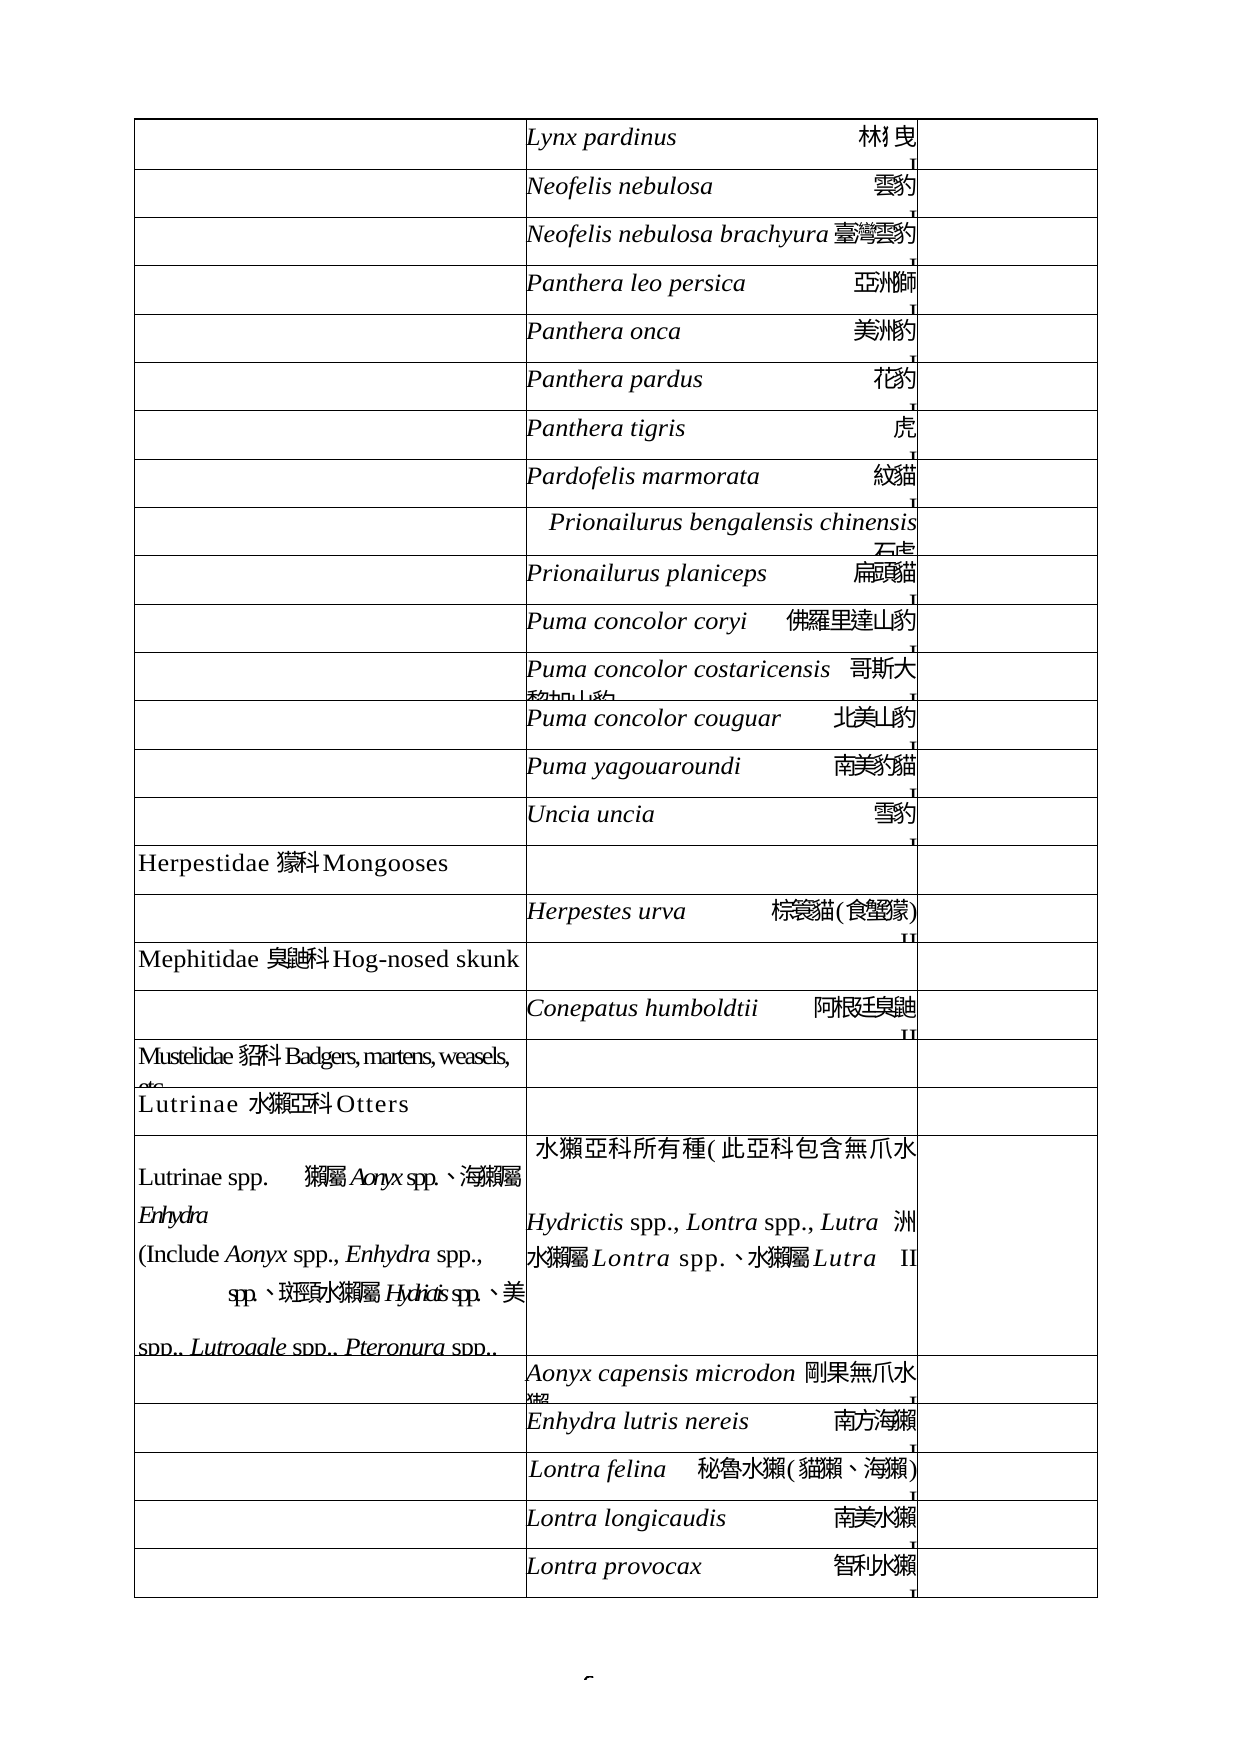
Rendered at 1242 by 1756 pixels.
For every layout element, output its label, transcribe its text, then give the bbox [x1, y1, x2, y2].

table_cell [918, 411, 1097, 459]
table_cell [135, 1453, 526, 1500]
table_cell [135, 605, 526, 652]
table_cell [918, 798, 1097, 845]
table_cell [918, 943, 1097, 990]
table_cell [527, 846, 917, 894]
table_cell Herpestes urva 棕簑貓(食蟹獴) II [527, 895, 917, 942]
table_cell [918, 653, 1097, 700]
table_cell [135, 218, 526, 265]
table_cell [918, 508, 1097, 555]
table_cell [918, 218, 1097, 265]
table_cell [135, 895, 526, 942]
table_cell [918, 1136, 1097, 1355]
table_cell [918, 605, 1097, 652]
table_cell [135, 653, 526, 700]
table_cell [135, 991, 526, 1039]
table_cell Aonyx capensis microdon 剛果無爪水獺 I [527, 1356, 917, 1403]
table_cell [135, 1356, 526, 1403]
table_cell [135, 170, 526, 217]
table_cell 水獺亞科所有種(此亞科包含無爪水 Hydrictis spp., Lontra spp., Lutra 洲水獺屬 Lontra spp.、水獺屬 Lutra II [527, 1136, 917, 1355]
table_cell Pardofelis marmorata 紋貓 I [527, 460, 917, 507]
table_cell [135, 1404, 526, 1452]
table_cell Neofelis nebulosa brachyura 臺灣雲豹 I [527, 218, 917, 265]
table_cell Lontra provocax 智利水獺 I [527, 1549, 917, 1597]
table_cell [918, 1356, 1097, 1403]
table_cell [918, 1040, 1097, 1087]
table_cell Neofelis nebulosa 雲豹 I [527, 170, 917, 217]
table_cell [135, 1549, 526, 1597]
table_cell [135, 556, 526, 604]
table_header [135, 120, 526, 169]
table_cell Conepatus humboldtii 阿根廷臭鼬 II [527, 991, 917, 1039]
table_cell [918, 266, 1097, 314]
table_cell [918, 1549, 1097, 1597]
table_cell Herpestidae 獴科 Mongooses [135, 846, 526, 894]
table_cell [135, 460, 526, 507]
table_cell [135, 411, 526, 459]
table_cell [918, 991, 1097, 1039]
table_cell Prionailurus planiceps 扁頭貓 I [527, 556, 917, 604]
table_cell Lontra longicaudis 南美水獺 I [527, 1501, 917, 1548]
table_cell Lutrinae 水獺亞科 Otters [135, 1088, 526, 1135]
table_cell [918, 895, 1097, 942]
table_cell [135, 363, 526, 410]
table_cell [527, 943, 917, 990]
table_cell Puma concolor costaricensis 哥斯大黎加山豹 I [527, 653, 917, 700]
table_cell [918, 460, 1097, 507]
table_cell [135, 750, 526, 797]
table_cell Enhydra lutris nereis 南方海獺 I [527, 1404, 917, 1452]
table_cell [135, 798, 526, 845]
table_cell Panthera onca 美洲豹 I [527, 315, 917, 362]
table_cell Puma concolor couguar 北美山豹 I [527, 701, 917, 749]
table_cell Prionailurus bengalensis chinensis 石虎 I [527, 508, 917, 555]
table_cell Uncia uncia 雪豹 I [527, 798, 917, 845]
table_cell Lontra felina 秘魯水獺(貓獺、海獺) I [527, 1453, 917, 1500]
table_cell Mephitidae 臭鼬科 Hog-nosed skunk [135, 943, 526, 990]
table_cell [918, 1453, 1097, 1500]
table_cell [918, 846, 1097, 894]
table_cell [918, 701, 1097, 749]
table_cell Puma yagouaroundi 南美豹貓 I [527, 750, 917, 797]
table_cell [918, 556, 1097, 604]
table_cell [527, 1040, 917, 1087]
table_cell [918, 1404, 1097, 1452]
table_header Lynx pardinus 林犭曳 I [527, 120, 917, 169]
table_cell [527, 1088, 917, 1135]
table_cell Panthera leo persica 亞洲獅 I [527, 266, 917, 314]
table_cell [135, 1501, 526, 1548]
table_cell Mustelidae 貂科 Badgers, martens, weasels, etc. [135, 1040, 526, 1087]
table_cell [918, 1088, 1097, 1135]
table_cell [135, 315, 526, 362]
table_cell [918, 750, 1097, 797]
table_cell Puma concolor coryi 佛羅里達山豹 I [527, 605, 917, 652]
table_cell Lutrinae spp. 獺屬 Aonyx spp.、海獺屬 Enhydra (Include Aonyx spp., Enhydra spp., spp.、斑頸水獺屬 Hydrictis spp.、美 spp., Lutrogale spp., Pteronura spp.. spp.、印度水獺屬 Lutrogale spp.、大 Except the species included in 水獺屬 Pteronura spp.等七屬所有種; Endangered Species) 瀕臨絕種物種除外) [135, 1136, 526, 1355]
table_cell [918, 1501, 1097, 1548]
table_header [918, 120, 1097, 169]
table_cell [135, 266, 526, 314]
table_cell Panthera tigris 虎 I [527, 411, 917, 459]
table_cell [135, 701, 526, 749]
table_cell [918, 315, 1097, 362]
table_cell [918, 363, 1097, 410]
table_cell [918, 170, 1097, 217]
table_cell Panthera pardus 花豹 I [527, 363, 917, 410]
table_cell [135, 508, 526, 555]
